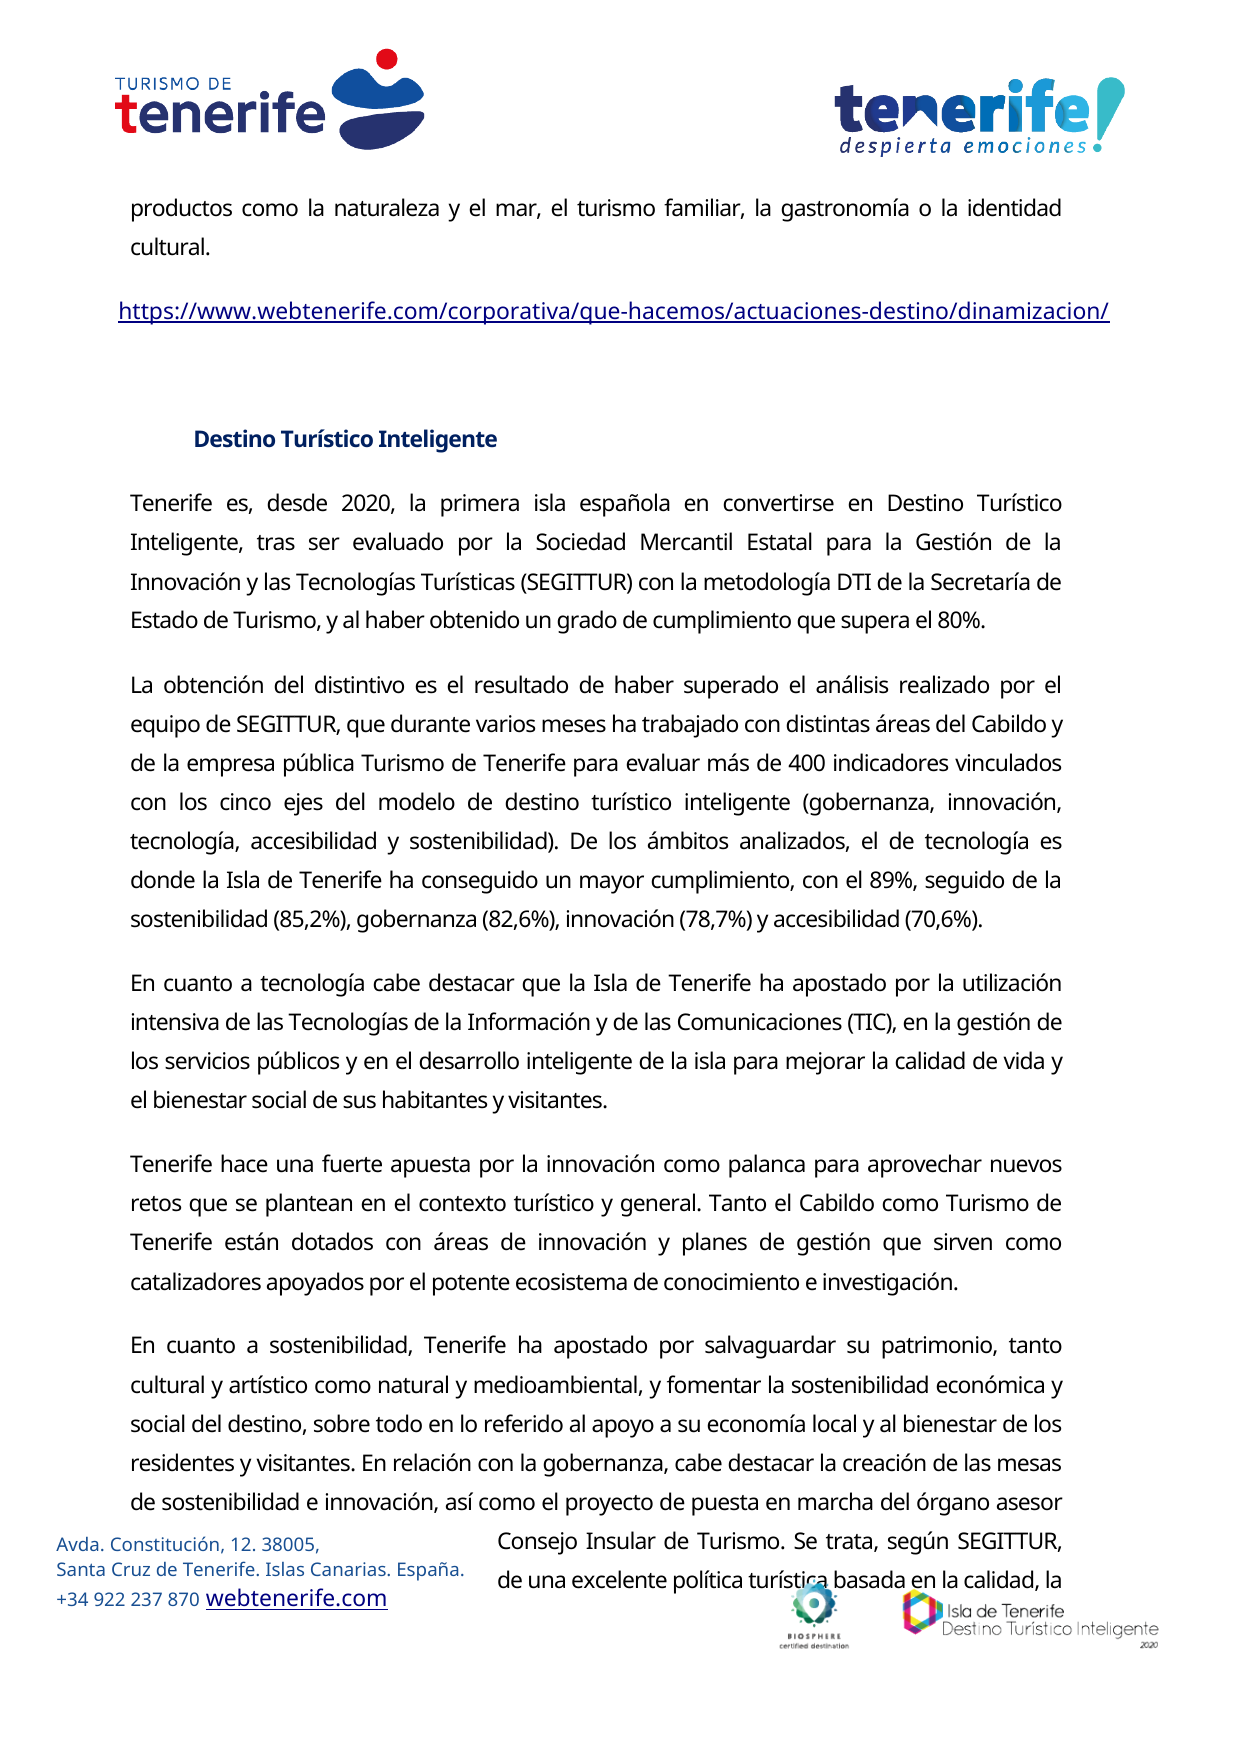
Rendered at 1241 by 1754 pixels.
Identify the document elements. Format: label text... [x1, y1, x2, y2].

text Tenerife es, desde 2020, la primera isla española en convertirse en Destino Turístico Inteligente, tras ser evaluado por la Sociedad Mercantil Estatal para la Gestión de la Innovación y las Tecnologías Turísticas (SEGITTUR) con la metodología DTI de la Secretaría de Estado de Turismo, y al haber obtenido un grado de cumplimiento que supera el 80%. [130, 487, 1063, 636]
text Tenerife hace una fuerte apuesta por la innovación como palanca para aprovechar nuevos retos que se plantean en el contexto turístico y general. Tanto el Cabildo como Turismo de Tenerife están dotados con áreas de innovación y planes de gestión que sirven como catalizadores apoyados por el potente ecosistema de conocimiento e investigación. [130, 1148, 1063, 1297]
text La creación y dinamización de productos turísticos es otra de las líneas de trabajo fundamentales de esta área, que, sobre la base de la cooperación del sector privado y administraciones y entidades públicas, desarrolla la estrategia turística de la Isla en su apuesta por productos como la naturaleza y el mar, el turismo familiar, la gastronomía o la identidad cultural.​ [130, 192, 1063, 262]
text Destino Turístico Inteligente [130, 423, 1063, 454]
text La obtención del distintivo es el resultado de haber superado el análisis realizado por el equipo de SEGITTUR, que durante varios meses ha trabajado con distintas áreas del Cabildo y de la empresa pública Turismo de Tenerife para evaluar más de 400 indicadores vinculados con los cinco ejes del modelo de destino turístico inteligente (gobernanza, innovación, tecnología, accesibilidad y sostenibilidad). De los ámbitos analizados, el de tecnología es donde la Isla de Tenerife ha conseguido un mayor cumplimiento, con el 89%, seguido de la sostenibilidad (85,2%), gobernanza (82,6%), innovación (78,7%) y accesibilidad (70,6%). [130, 668, 1063, 934]
text En cuanto a sostenibilidad, Tenerife ha apostado por salvaguardar su patrimonio, tanto cultural y artístico como natural y medioambiental, y fomentar la sostenibilidad económica y social del destino, sobre todo en lo referido al apoyo a su economía local y al bienestar de los residentes y visitantes. En relación con la gobernanza, cabe destacar la creación de las mesas de sostenibilidad e innovación, así como el proyecto de puesta en marcha del órgano asesor Consejo Insular de Turismo. Se trata, según SEGITTUR, de una excelente política turística basada en la calidad, la innovación, la sostenibilidad, la accesibilidad y la colaboración pública-privada. [130, 1329, 1063, 1595]
subtitle https://www.webtenerife.com/corporativa/que-hacemos/actuaciones-destino/dinamizacion/ [118, 295, 1122, 326]
text En cuanto a tecnología cabe destacar que la Isla de Tenerife ha apostado por la utilización intensiva de las Tecnologías de la Información y de las Comunicaciones (TIC), en la gestión de los servicios públicos y en el desarrollo inteligente de la isla para mejorar la calidad de vida y el bienestar social de sus habitantes y visitantes. [130, 967, 1063, 1115]
